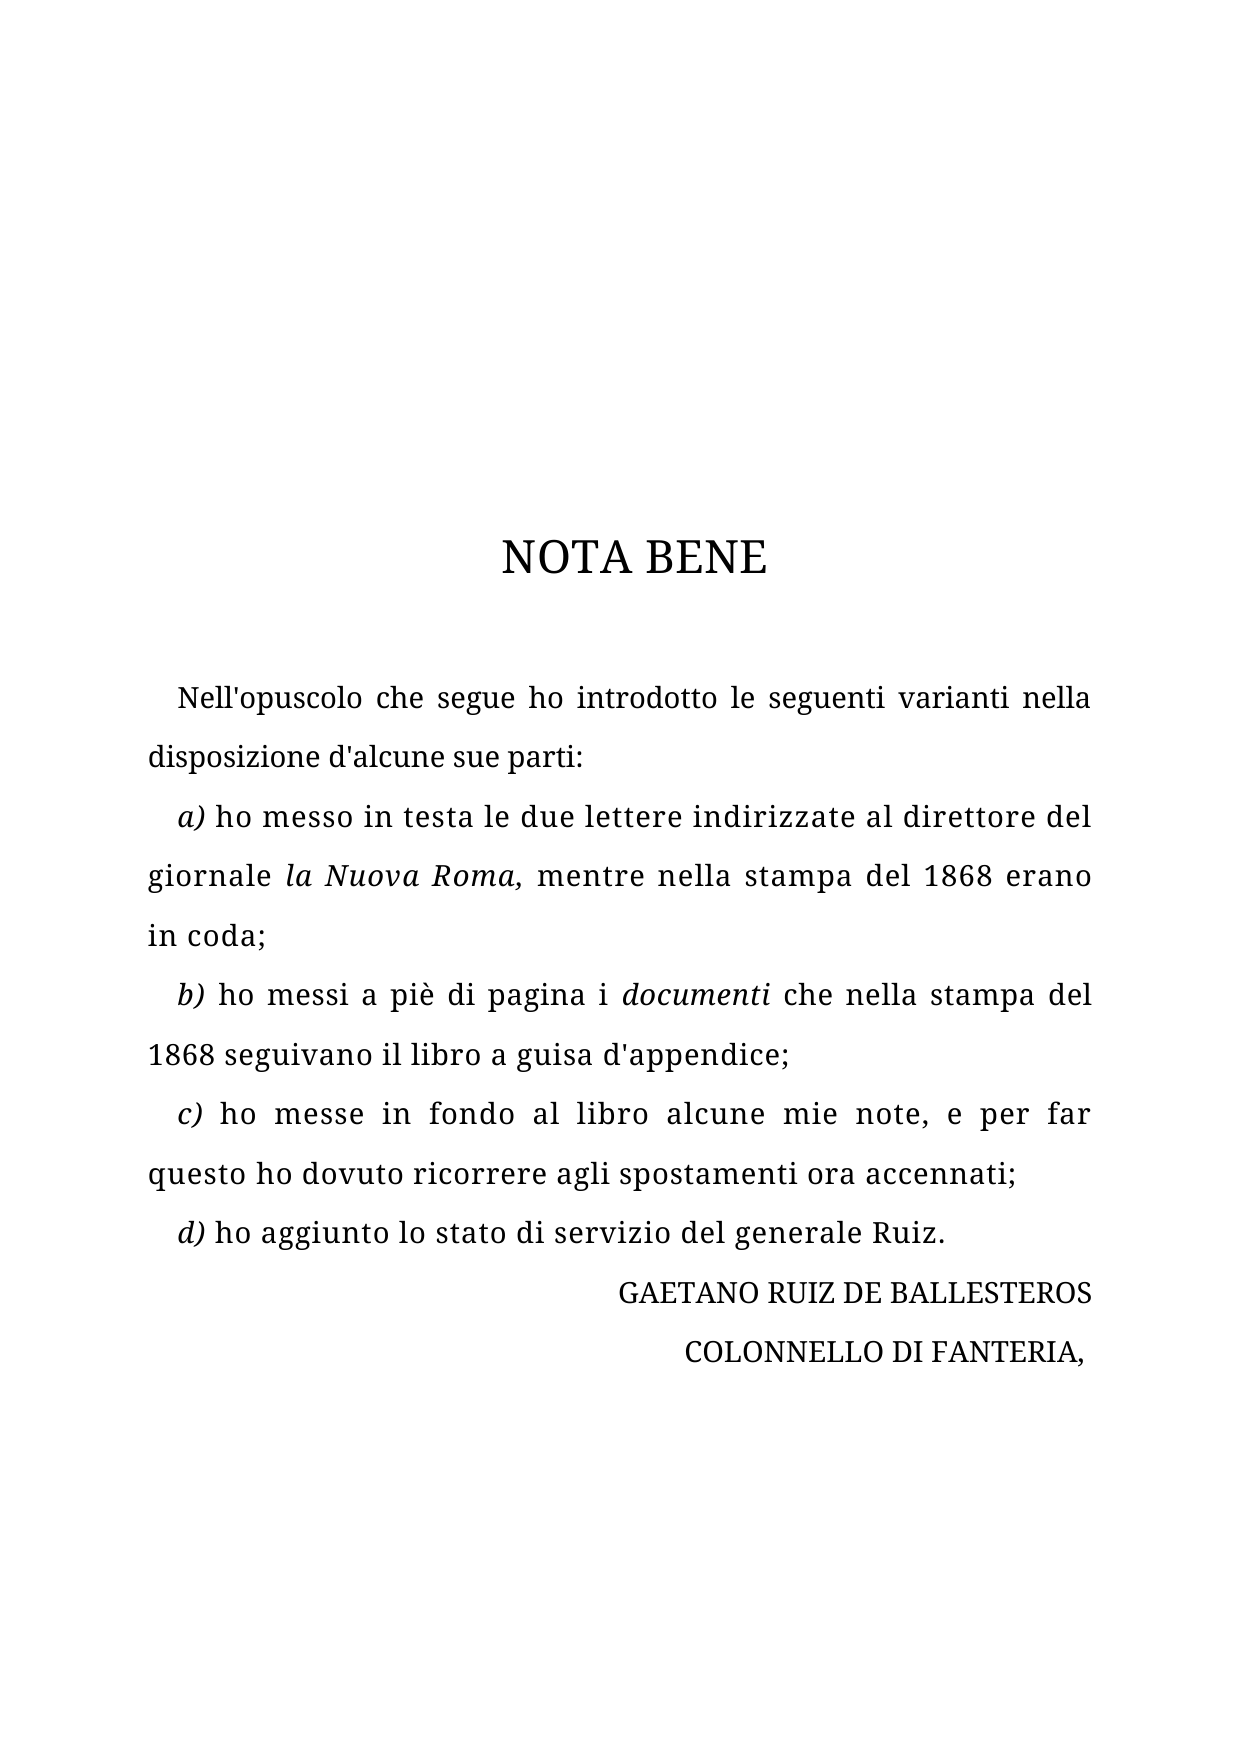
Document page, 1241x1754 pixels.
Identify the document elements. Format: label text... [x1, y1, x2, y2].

text d) ho aggiunto lo stato di servizio del generale Ruiz. [148, 1212, 1093, 1252]
text COLONNELLO DI FANTERIA, [148, 1331, 1093, 1371]
text b) ho messi a piè di pagina i documenti che nella stampa del 1868 seguivano il libro a guisa d'appendice; [148, 974, 1093, 1074]
text a) ho messo in testa le due lettere indirizzate al direttore del giornale la Nuova Roma, mentre nella stampa del 1868 erano in coda; [148, 796, 1093, 955]
text NOTA BENE [148, 524, 1093, 586]
text c) ho messe in fondo al libro alcune mie note, e per far questo ho dovuto ricorrere agli spostamenti ora accennati; [148, 1093, 1093, 1193]
text GAETANO RUIZ DE BALLESTEROS [148, 1272, 1093, 1312]
text Nell'opuscolo che segue ho introdotto le seguenti varianti nella disposizione d'alcune sue parti: [148, 677, 1093, 776]
